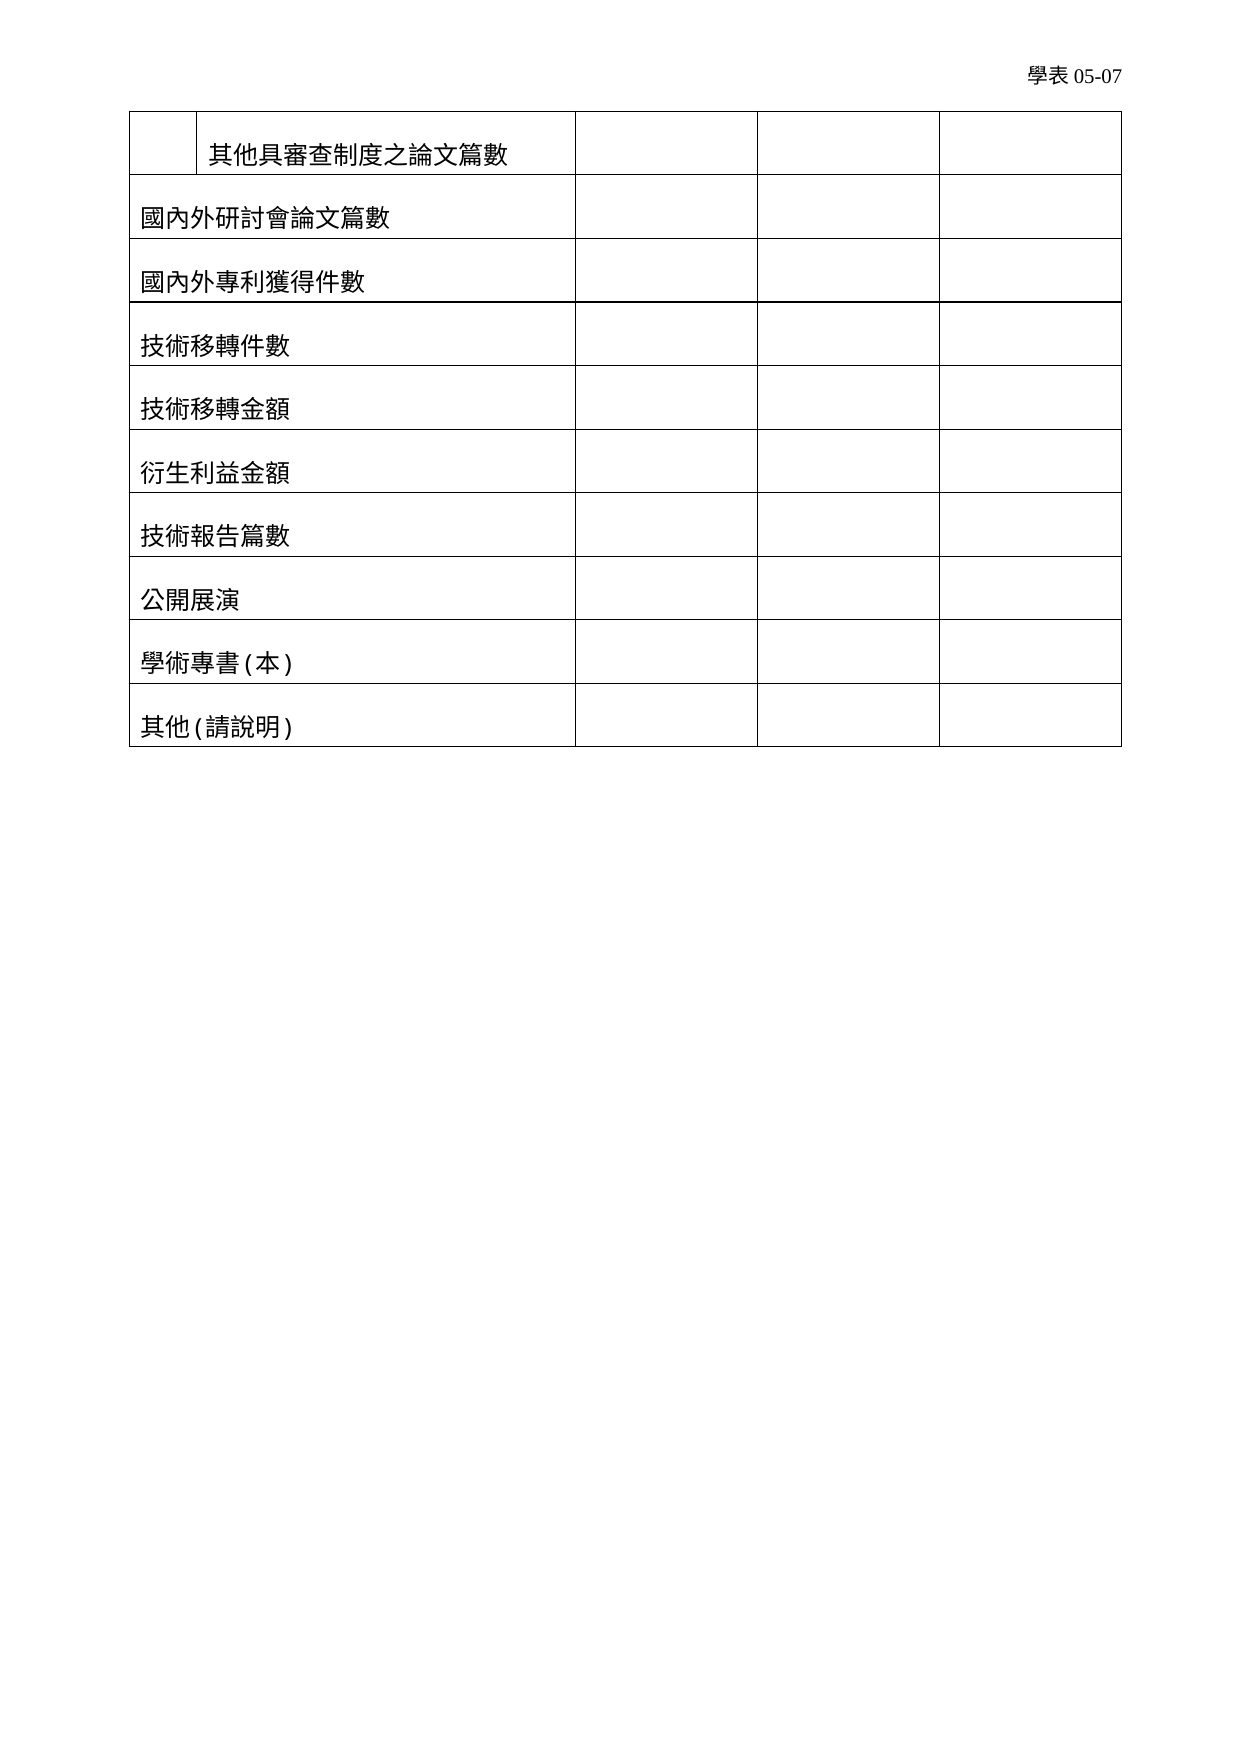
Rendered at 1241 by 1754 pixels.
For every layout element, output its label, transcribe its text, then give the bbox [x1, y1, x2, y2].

table_cell [576, 620, 757, 683]
table_cell [940, 175, 1121, 238]
table_cell [940, 366, 1121, 428]
table_cell [940, 239, 1121, 301]
table_cell 其他具審查制度之論文篇數 [197, 112, 575, 174]
table_cell [576, 684, 757, 746]
table_cell [576, 112, 757, 174]
table_cell [758, 175, 939, 238]
table_cell 技術報告篇數 [130, 493, 575, 556]
table_cell 衍生利益金額 [130, 430, 575, 492]
table_cell [576, 557, 757, 619]
table_cell [940, 430, 1121, 492]
table_cell [576, 239, 757, 301]
table_cell [758, 493, 939, 556]
table_cell [940, 112, 1121, 174]
table_cell [758, 557, 939, 619]
table_cell [758, 430, 939, 492]
table_cell 其他(請說明) [130, 684, 575, 746]
table_cell 學術專書(本) [130, 620, 575, 683]
table_cell 公開展演 [130, 557, 575, 619]
table_cell [940, 303, 1121, 365]
table_cell [758, 620, 939, 683]
table_cell [758, 684, 939, 746]
table_cell [758, 239, 939, 301]
table_cell [940, 684, 1121, 746]
table_cell [758, 366, 939, 428]
table_cell [576, 303, 757, 365]
table_cell [576, 493, 757, 556]
table_cell [576, 430, 757, 492]
table_cell 技術移轉件數 [130, 303, 575, 365]
table_cell [130, 112, 196, 174]
table_cell [758, 303, 939, 365]
table_cell 國內外專利獲得件數 [130, 239, 575, 301]
table_cell 國內外研討會論文篇數 [130, 175, 575, 238]
table_cell [940, 493, 1121, 556]
table_cell [576, 366, 757, 428]
table_cell [758, 112, 939, 174]
table_cell 技術移轉金額 [130, 366, 575, 428]
table_cell [576, 175, 757, 238]
table_cell [940, 557, 1121, 619]
table_cell [940, 620, 1121, 683]
